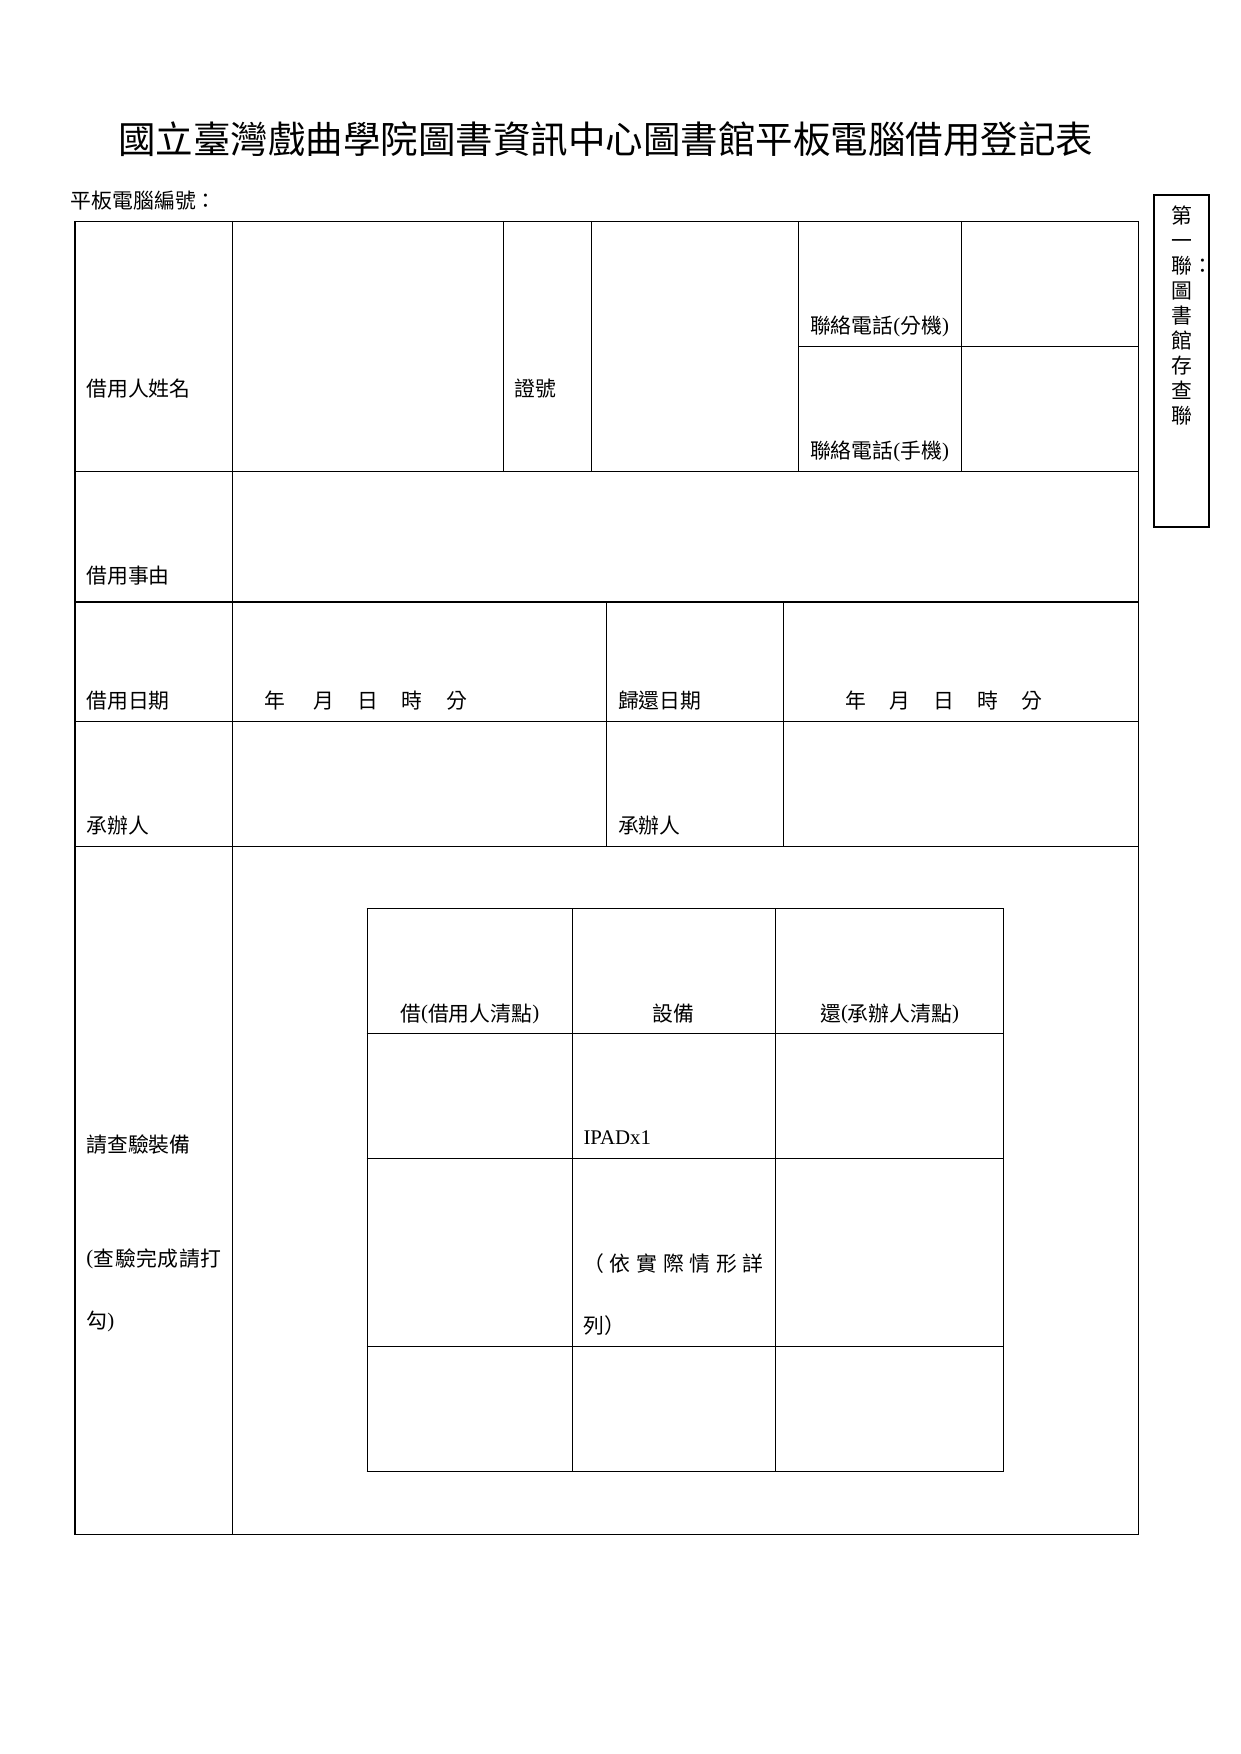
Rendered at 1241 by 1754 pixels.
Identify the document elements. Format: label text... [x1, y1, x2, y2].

table_cell IPADx1 [573, 1034, 775, 1158]
table_header [962, 222, 1138, 346]
table_header 還(承辦人清點) [776, 909, 1003, 1033]
table_cell [962, 347, 1138, 471]
table_cell [573, 1347, 775, 1471]
table_cell [784, 722, 1138, 846]
table_cell [776, 1034, 1003, 1158]
table_cell [776, 1159, 1003, 1346]
table_header [233, 222, 503, 471]
text 平板電腦編號： [1155, 196, 1208, 526]
table_header 借(借用人清點) [368, 909, 572, 1033]
text 平板電腦編號： [46, 158, 1165, 221]
table_cell 承辦人 [76, 722, 232, 846]
table_cell [776, 1347, 1003, 1471]
table_cell 年 月 日 時 分 [233, 603, 606, 721]
table_cell [368, 1034, 572, 1158]
table_cell 年 月 日 時 分 [784, 603, 1138, 721]
table_cell 歸還日期 [607, 603, 783, 721]
table_header 證號 [504, 222, 591, 471]
table_cell [233, 847, 1138, 1534]
table_header 聯絡電話(分機) [799, 222, 961, 346]
text 國立臺灣戲曲學院圖書資訊中心圖書館平板電腦借用登記表 [46, 96, 1165, 158]
table_cell 請查驗裝備 (查驗完成請打勾) [76, 847, 232, 1534]
table_cell 借用事由 [76, 472, 232, 601]
table_cell 聯絡電話(手機) [799, 347, 961, 471]
table_cell [368, 1159, 572, 1346]
table_cell 借用日期 [76, 603, 232, 721]
table_cell 承辦人 [607, 722, 783, 846]
table_cell [233, 722, 606, 846]
text 第 [1170, 203, 1193, 228]
table_cell [368, 1347, 572, 1471]
table_header [592, 222, 798, 471]
table_cell [233, 472, 1138, 601]
table_cell （依實際情形詳列） [573, 1159, 775, 1346]
table_header 設備 [573, 909, 775, 1033]
table_header 借用人姓名 [76, 222, 232, 471]
text 一聯：圖書館存查聯 [1170, 228, 1193, 428]
